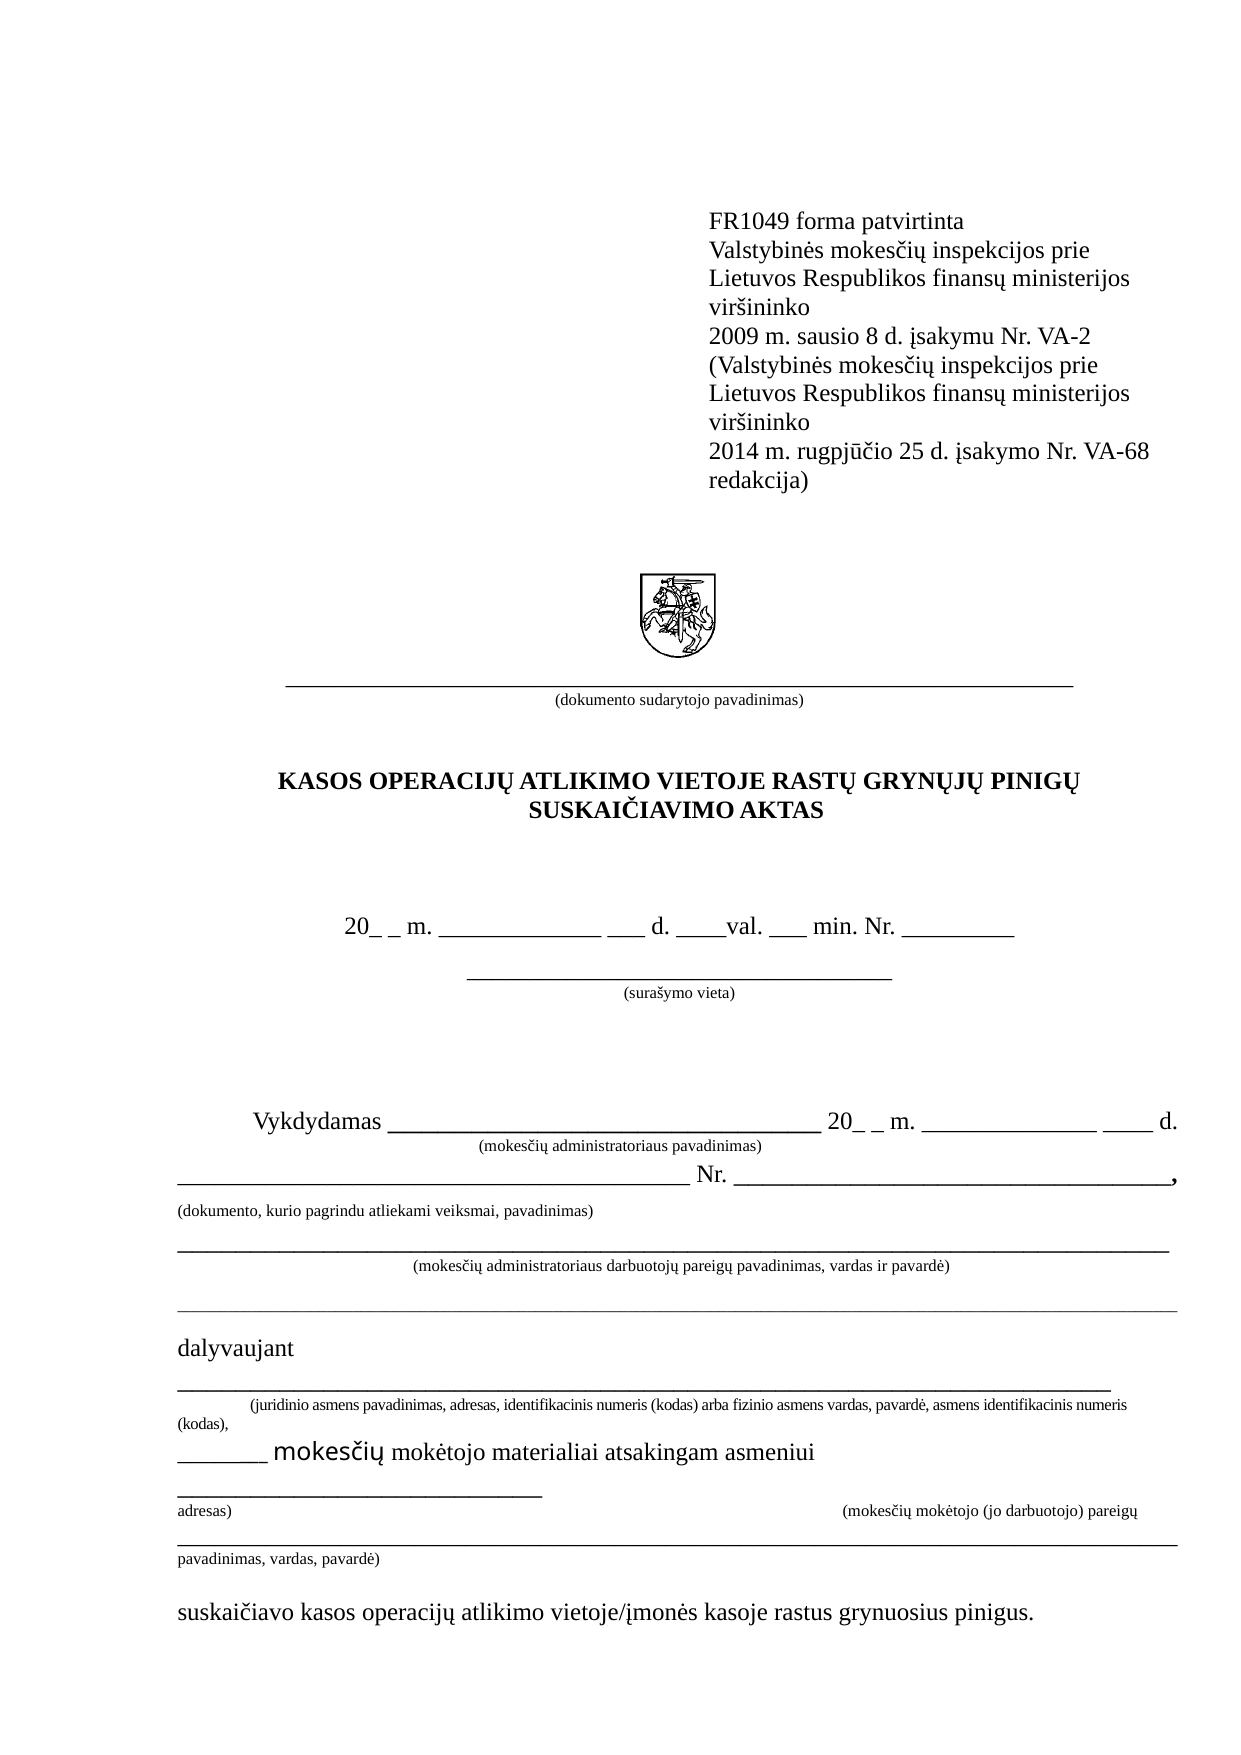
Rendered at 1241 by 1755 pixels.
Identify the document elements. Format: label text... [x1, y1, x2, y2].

text (dokumento sudarytojo pavadinimas) [177, 689, 1181, 709]
text dalyvaujant ________________________________________________________________ [177, 1333, 1181, 1395]
text 20_ _ m. _____________ ___ d. ____val. ___ min. Nr. _________ [177, 911, 1181, 940]
text redakcija) [709, 465, 1181, 493]
text (juridinio asmens pavadinimas, adresas, identifikacinis numeris (kodas) arba fizinio asmens vardas, pavardė, asmens identifikacinis numeris (kodas), [177, 1395, 1181, 1433]
text __________________________________ [177, 954, 1181, 983]
text (dokumento, kurio pagrindu atliekami veiksmai, pavadinimas) ____________________________________________________________________ [177, 1189, 1181, 1256]
text (Valstybinės mokesčių inspekcijos prie [709, 350, 1181, 378]
text 2009 m. sausio 8 d. įsakymu Nr. VA-2 [709, 321, 1181, 350]
text _________________________________________ Nr. ______________________________, [177, 1155, 1181, 1189]
text (surašymo vieta) [177, 983, 1181, 1002]
text ________________________________________________________________________________ [177, 1520, 1181, 1549]
text 2014 m. rugpjūčio 25 d. įsakymo Nr. VA-68 [709, 436, 1181, 465]
text suskaičiavo kasos operacijų atlikimo vietoje/įmonės kasoje rastus grynuosius pinigus. [177, 1597, 1181, 1626]
text Vykdydamas __________________________ 20_ _ m. ______________ ____ d. [177, 1098, 1181, 1136]
text Lietuvos Respublikos finansų ministerijos viršininko [709, 378, 1181, 436]
text (mokesčių administratoriaus darbuotojų pareigų pavadinimas, vardas ir pavardė) [177, 1256, 1181, 1275]
text Lietuvos Respublikos finansų ministerijos viršininko [709, 263, 1181, 321]
text SUSKAIČIAVIMO AKTAS [177, 795, 1181, 824]
text Valstybinės mokesčių inspekcijos prie [709, 235, 1181, 263]
text (mokesčių administratoriaus pavadinimas) [177, 1136, 1181, 1155]
text FR1049 forma patvirtinta [709, 206, 1181, 235]
text KASOS OPERACIJŲ ATLIKIMO VIETOJE RASTŲ GRYNŲJŲ PINIGŲ [177, 766, 1181, 795]
text adresas) (mokesčių mokėtojo (jo darbuotojo) pareigų [177, 1501, 1181, 1520]
text ________ mokesčių mokėtojo materialiai atsakingam asmeniui _________________________ [177, 1433, 1181, 1501]
text ________________________________________________________________________________________________________________________ [177, 1294, 1181, 1313]
text pavadinimas, vardas, pavardė) [177, 1549, 1181, 1568]
text _______________________________________________________________ [177, 661, 1181, 689]
